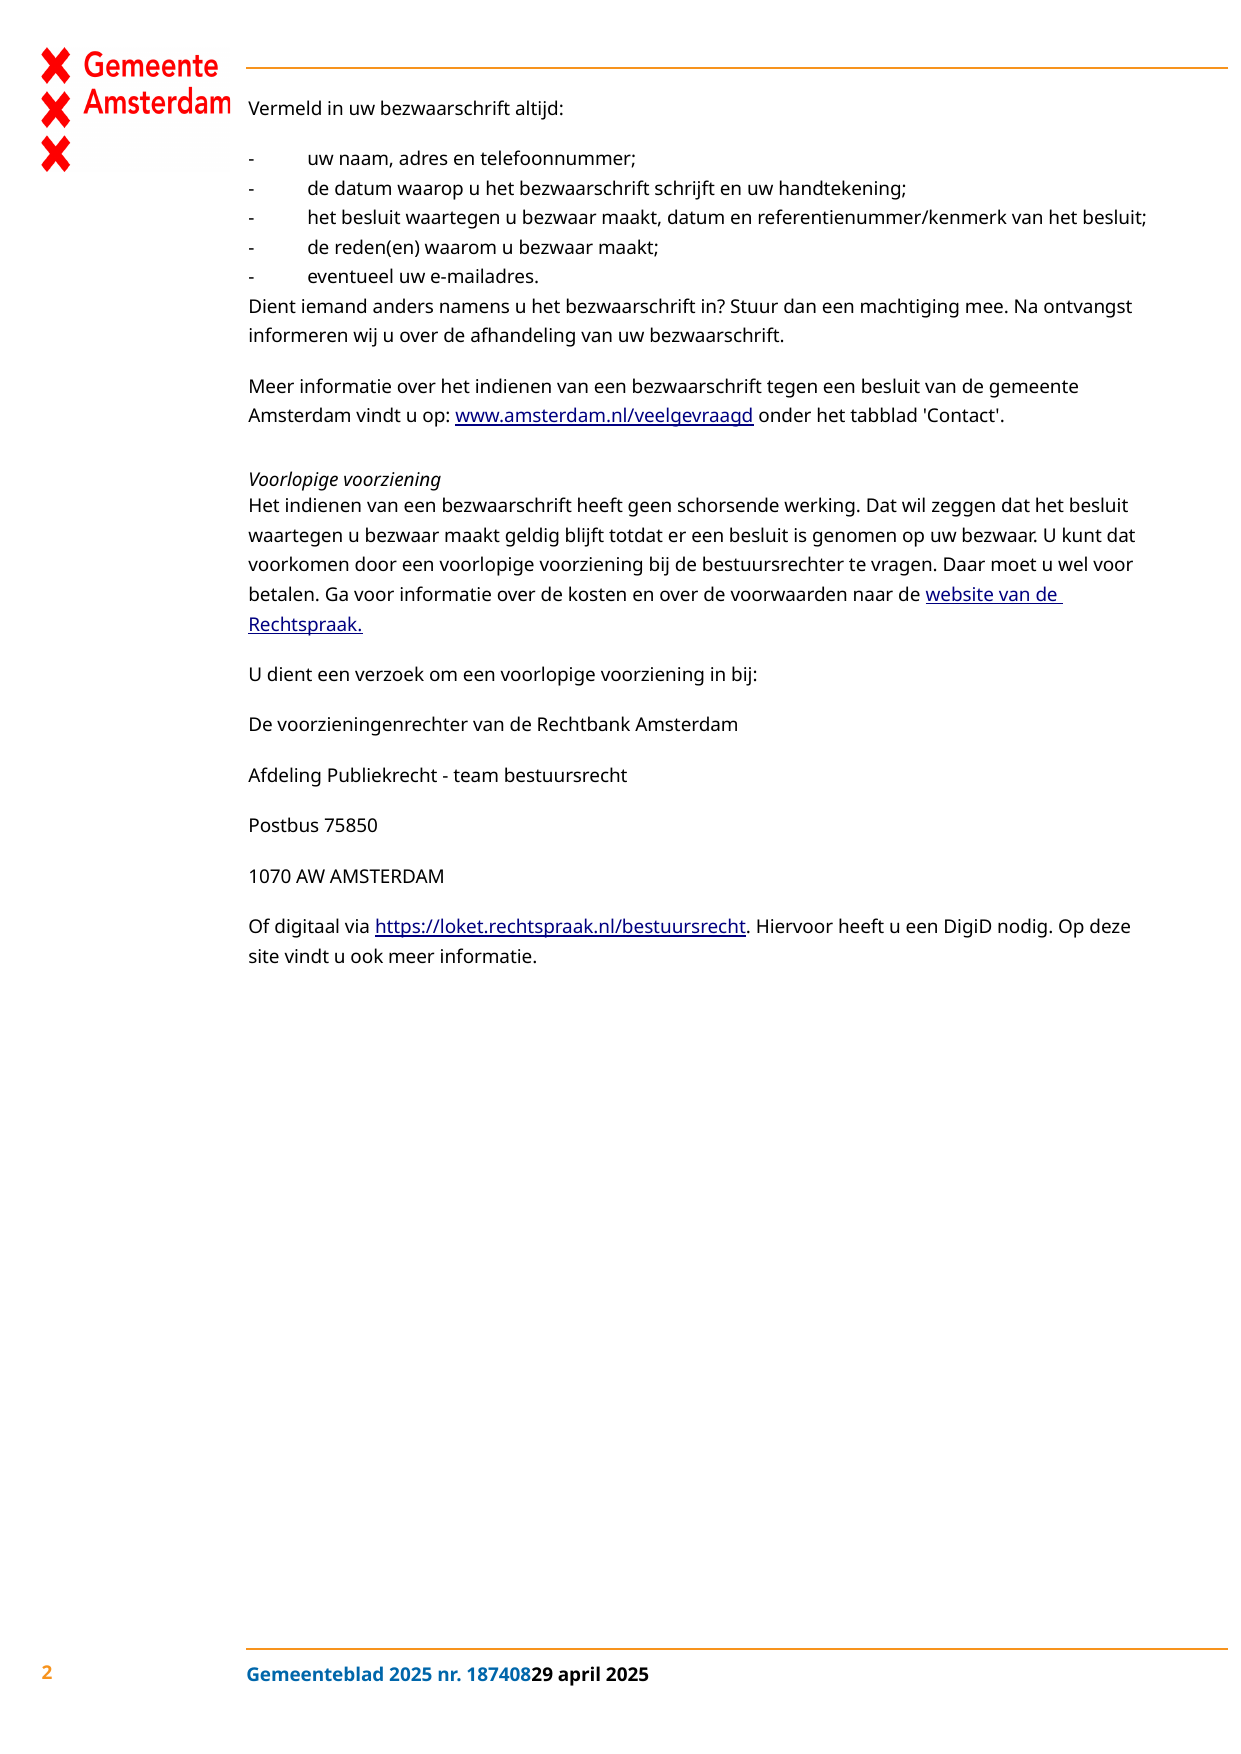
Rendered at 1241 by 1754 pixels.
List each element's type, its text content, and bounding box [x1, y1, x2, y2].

text Postbus 75850 [248, 812, 1152, 838]
list de datum waarop u het bezwaarschrift schrijft en uw handtekening; [248, 175, 1152, 201]
list de reden(en) waarom u bezwaar maakt; [248, 234, 1152, 260]
text Vermeld in uw bezwaarschrift altijd: [248, 95, 1152, 121]
list het besluit waartegen u bezwaar maakt, datum en referentienummer/kenmerk van het besluit; [248, 204, 1152, 230]
text U dient een verzoek om een voorlopige voorziening in bij: [248, 661, 1152, 687]
text Dient iemand anders namens u het bezwaarschrift in? Stuur dan een machtiging mee. Na ontvangst informeren wij u over de afhandeling van uw bezwaarschrift. [248, 293, 1152, 348]
text Voorlopige voorziening [248, 467, 1152, 492]
picture [41, 47, 231, 172]
text De voorzieningenrechter van de Rechtbank Amsterdam [248, 712, 1152, 737]
list uw naam, adres en telefoonnummer; [248, 145, 1152, 171]
text Het indienen van een bezwaarschrift heeft geen schorsende werking. Dat wil zeggen dat het besluit waartegen u bezwaar maakt geldig blijft totdat er een besluit is genomen op uw bezwaar. U kunt dat voorkomen door een voorlopige voorziening bij de bestuursrechter te vragen. Daar moet u wel voor betalen. Ga voor informatie over de kosten en over de voorwaarden naar de website van de Rechtspraak. [248, 492, 1152, 636]
text 1070 AW AMSTERDAM [248, 863, 1152, 888]
text Meer informatie over het indienen van een bezwaarschrift tegen een besluit van de gemeente Amsterdam vindt u op: www.amsterdam.nl/veelgevraagd onder het tabblad 'Contact'. [248, 373, 1152, 428]
text Afdeling Publiekrecht - team bestuursrecht [248, 762, 1152, 788]
text Of digitaal via https://loket.rechtspraak.nl/bestuursrecht. Hiervoor heeft u een DigiD nodig. Op deze site vindt u ook meer informatie. [248, 913, 1152, 968]
list eventueel uw e-mailadres. [248, 263, 1152, 289]
